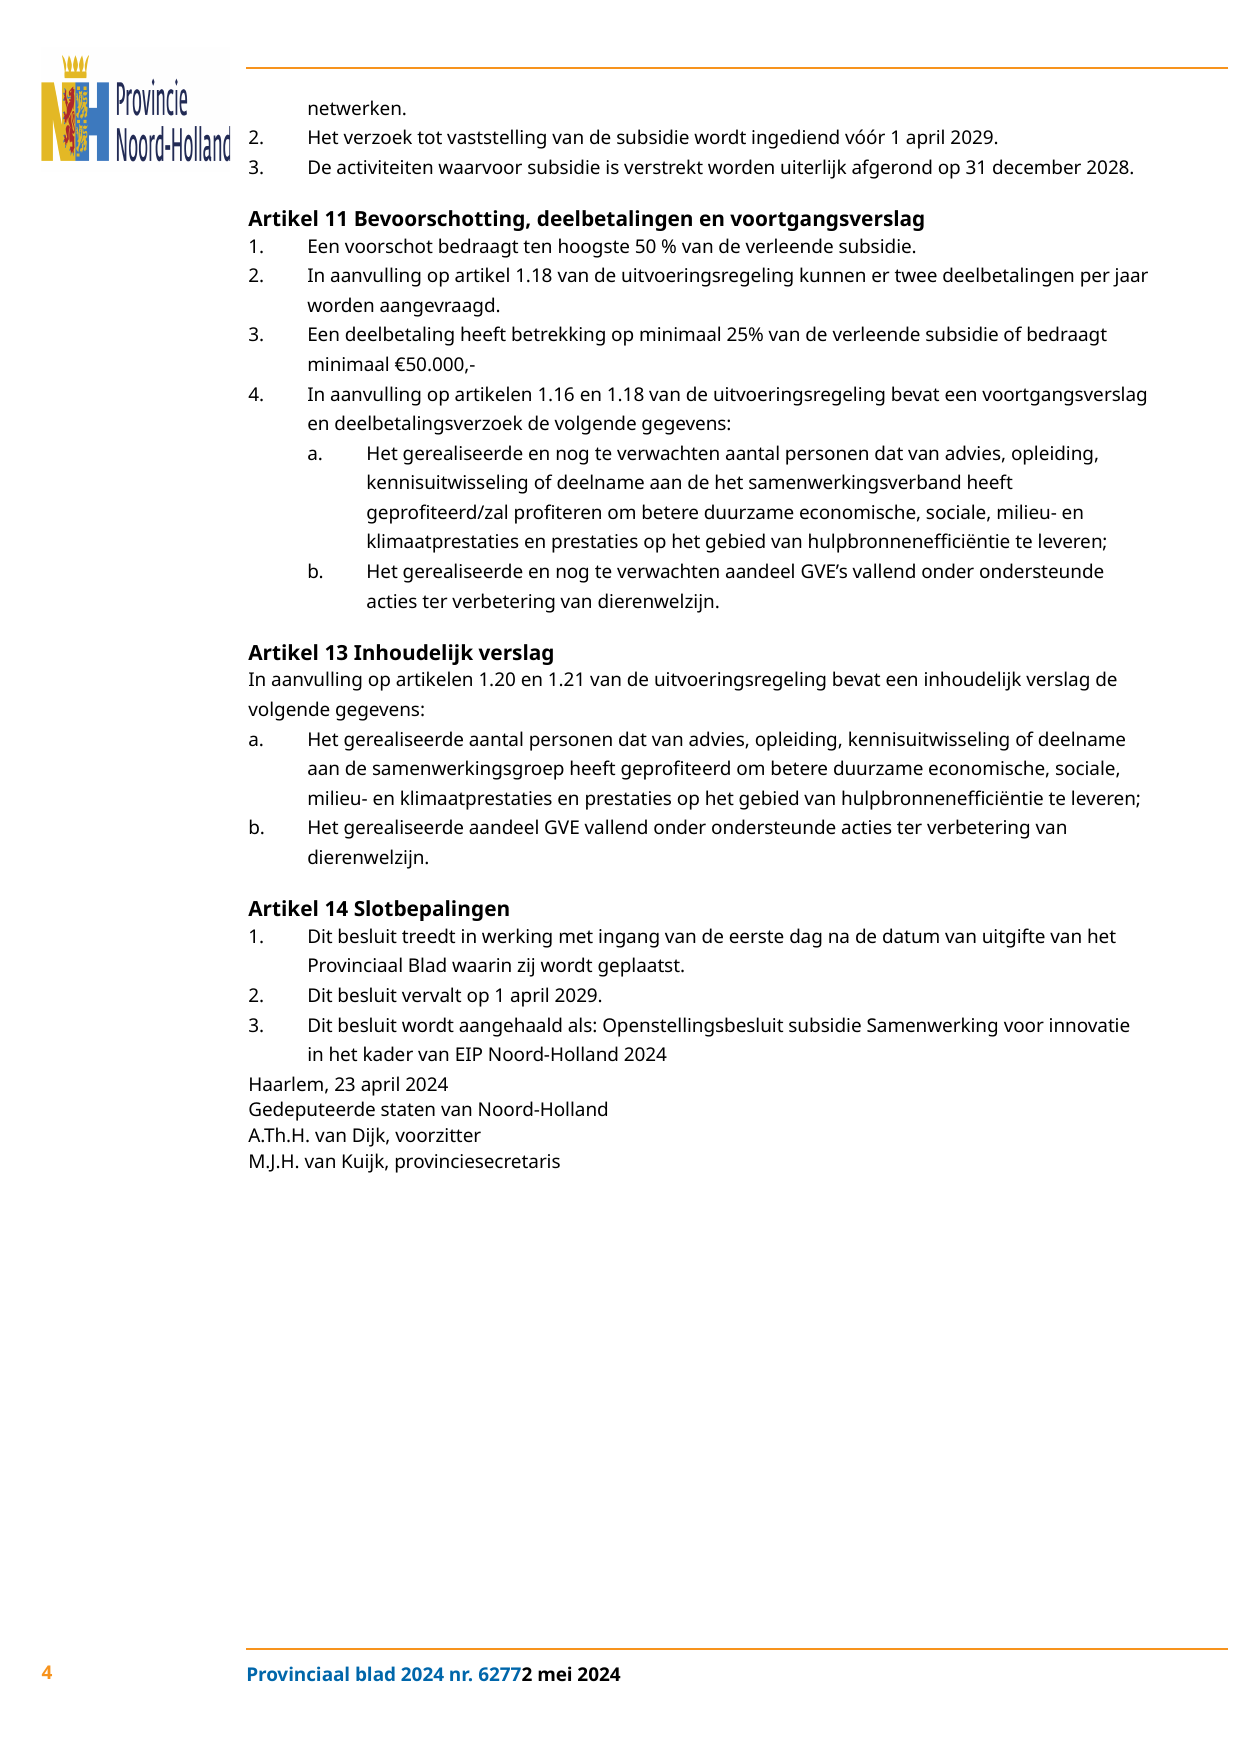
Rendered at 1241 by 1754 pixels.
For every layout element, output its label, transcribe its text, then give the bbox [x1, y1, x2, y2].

list Dit besluit vervalt op 1 april 2029. [248, 982, 1152, 1008]
list Dit besluit treedt in werking met ingang van de eerste dag na de datum van uitgifte van het Provinciaal Blad waarin zij wordt geplaatst. [248, 923, 1152, 978]
list Een deelbetaling heeft betrekking op minimaal 25% van de verleende subsidie of bedraagt minimaal €50.000,- [248, 322, 1152, 377]
list netwerken. [248, 95, 1152, 121]
list Het gerealiseerde en nog te verwachten aantal personen dat van advies, opleiding, kennisuitwisseling of deelname aan de het samenwerkingsverband heeft geprofiteerd/zal profiteren om betere duurzame economische, sociale, milieu- en klimaatprestaties en prestaties op het gebied van hulpbronnenefficiëntie te leveren; [307, 440, 1152, 554]
list In aanvulling op artikel 1.18 van de uitvoeringsregeling kunnen er twee deelbetalingen per jaar worden aangevraagd. [248, 262, 1152, 318]
text M.J.H. van Kuijk, provinciesecretaris [248, 1148, 1152, 1174]
text Haarlem, 23 april 2024 [248, 1071, 1152, 1097]
list Het gerealiseerde en nog te verwachten aandeel GVE’s vallend onder ondersteunde acties ter verbetering van dierenwelzijn. [307, 558, 1152, 613]
list Een voorschot bedraagt ten hoogste 50 % van de verleende subsidie. [248, 233, 1152, 258]
text Artikel 13 Inhoudelijk verslag [248, 638, 1152, 667]
list Het gerealiseerde aandeel GVE vallend onder ondersteunde acties ter verbetering van dierenwelzijn. [248, 814, 1152, 870]
text Artikel 11 Bevoorschotting, deelbetalingen en voortgangsverslag [248, 204, 1152, 233]
text A.Th.H. van Dijk, voorzitter [248, 1122, 1152, 1148]
list Dit besluit wordt aangehaald als: Openstellingsbesluit subsidie Samenwerking voor innovatie in het kader van EIP Noord-Holland 2024 [248, 1012, 1152, 1067]
picture [41, 47, 231, 172]
list In aanvulling op artikelen 1.16 en 1.18 van de uitvoeringsregeling bevat een voortgangsverslag en deelbetalingsverzoek de volgende gegevens: [248, 381, 1152, 436]
text Gedeputeerde staten van Noord-Holland [248, 1097, 1152, 1122]
text Artikel 14 Slotbepalingen [248, 894, 1152, 923]
text In aanvulling op artikelen 1.20 en 1.21 van de uitvoeringsregeling bevat een inhoudelijk verslag de volgende gegevens: [248, 667, 1152, 722]
list De activiteiten waarvoor subsidie is verstrekt worden uiterlijk afgerond op 31 december 2028. [248, 154, 1152, 180]
list Het verzoek tot vaststelling van de subsidie wordt ingediend vóór 1 april 2029. [248, 124, 1152, 150]
list Het gerealiseerde aantal personen dat van advies, opleiding, kennisuitwisseling of deelname aan de samenwerkingsgroep heeft geprofiteerd om betere duurzame economische, sociale, milieu- en klimaatprestaties en prestaties op het gebied van hulpbronnenefficiëntie te leveren; [248, 726, 1152, 811]
